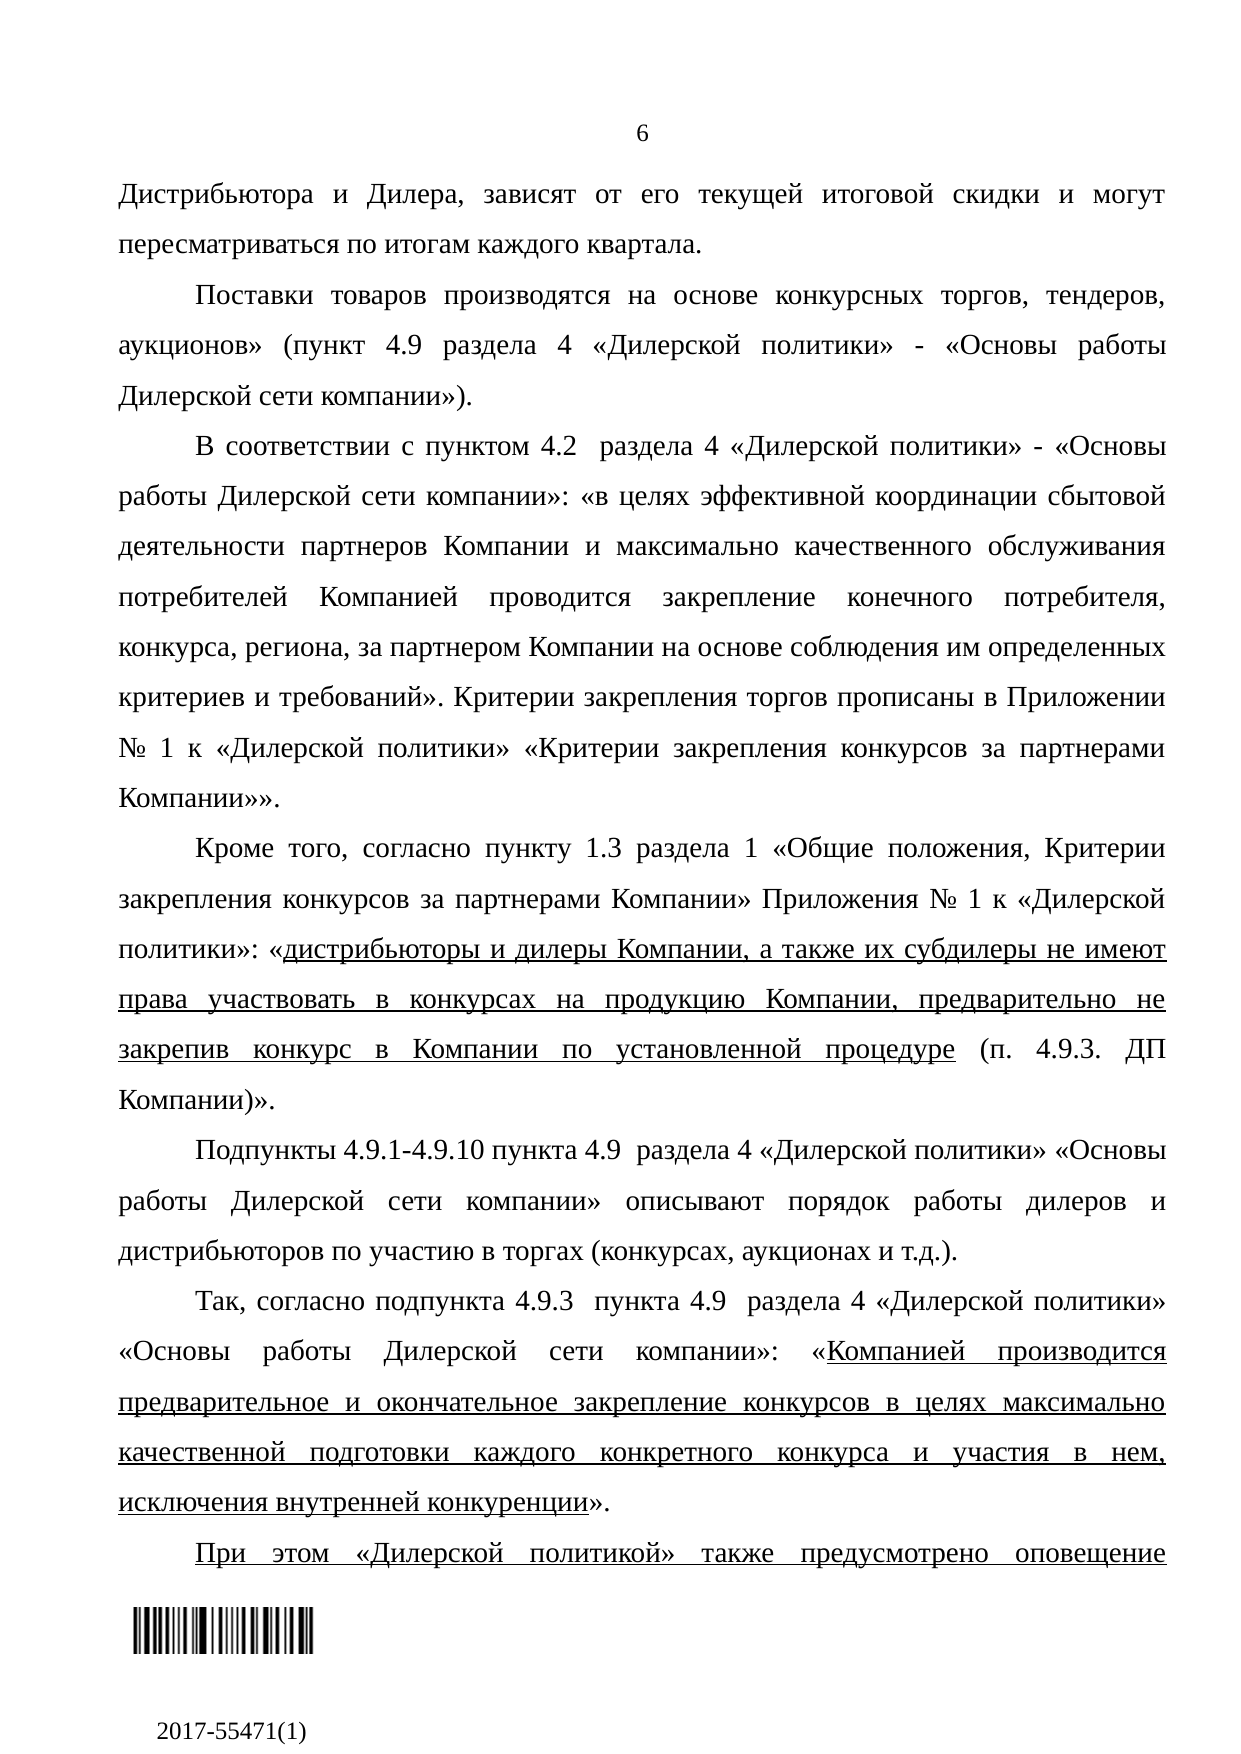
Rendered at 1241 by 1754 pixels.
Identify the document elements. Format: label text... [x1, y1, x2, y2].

text При этом «Дилерской политикой» также предусмотрено оповещение [118, 1535, 1167, 1568]
picture [118, 1607, 331, 1654]
text Кроме того, согласно пункту 1.3 раздела 1 «Общие положения, Критерии закрепления конкурсов за партнерами Компании» Приложения № 1 к «Дилерской политики»: «дистрибьюторы и дилеры Компании, а также их субдилеры не имеют права участвовать в конкурсах на продукцию Компании, предварительно не закрепив конкурс в Компании по установленной процедуре (п. 4.9.3. ДП Компании)». [118, 830, 1167, 1116]
text Дистрибьютора и Дилера, зависят от его текущей итоговой скидки и могут пересматриваться по итогам каждого квартала. [118, 176, 1167, 260]
text Так, согласно подпункта 4.9.3 пункта 4.9 раздела 4 «Дилерской политики» «Основы работы Дилерской сети компании»: «Компанией производится предварительное и окончательное закрепление конкурсов в целях максимально качественной подготовки каждого конкретного конкурса и участия в нем, исключения внутренней конкуренции». [118, 1283, 1167, 1518]
text Подпункты 4.9.1-4.9.10 пункта 4.9 раздела 4 «Дилерской политики» «Основы работы Дилерской сети компании» описывают порядок работы дилеров и дистрибьюторов по участию в торгах (конкурсах, аукционах и т.д.). [118, 1132, 1167, 1266]
text В соответствии с пунктом 4.2 раздела 4 «Дилерской политики» - «Основы работы Дилерской сети компании»: «в целях эффективной координации сбытовой деятельности партнеров Компании и максимально качественного обслуживания потребителей Компанией проводится закрепление конечного потребителя, конкурса, региона, за партнером Компании на основе соблюдения им определенных критериев и требований». Критерии закрепления торгов прописаны в Приложении № 1 к «Дилерской политики» «Критерии закрепления конкурсов за партнерами Компании»». [118, 428, 1167, 814]
text Поставки товаров производятся на основе конкурсных торгов, тендеров, аукционов» (пункт 4.9 раздела 4 «Дилерской политики» - «Основы работы Дилерской сети компании»). [118, 277, 1167, 411]
